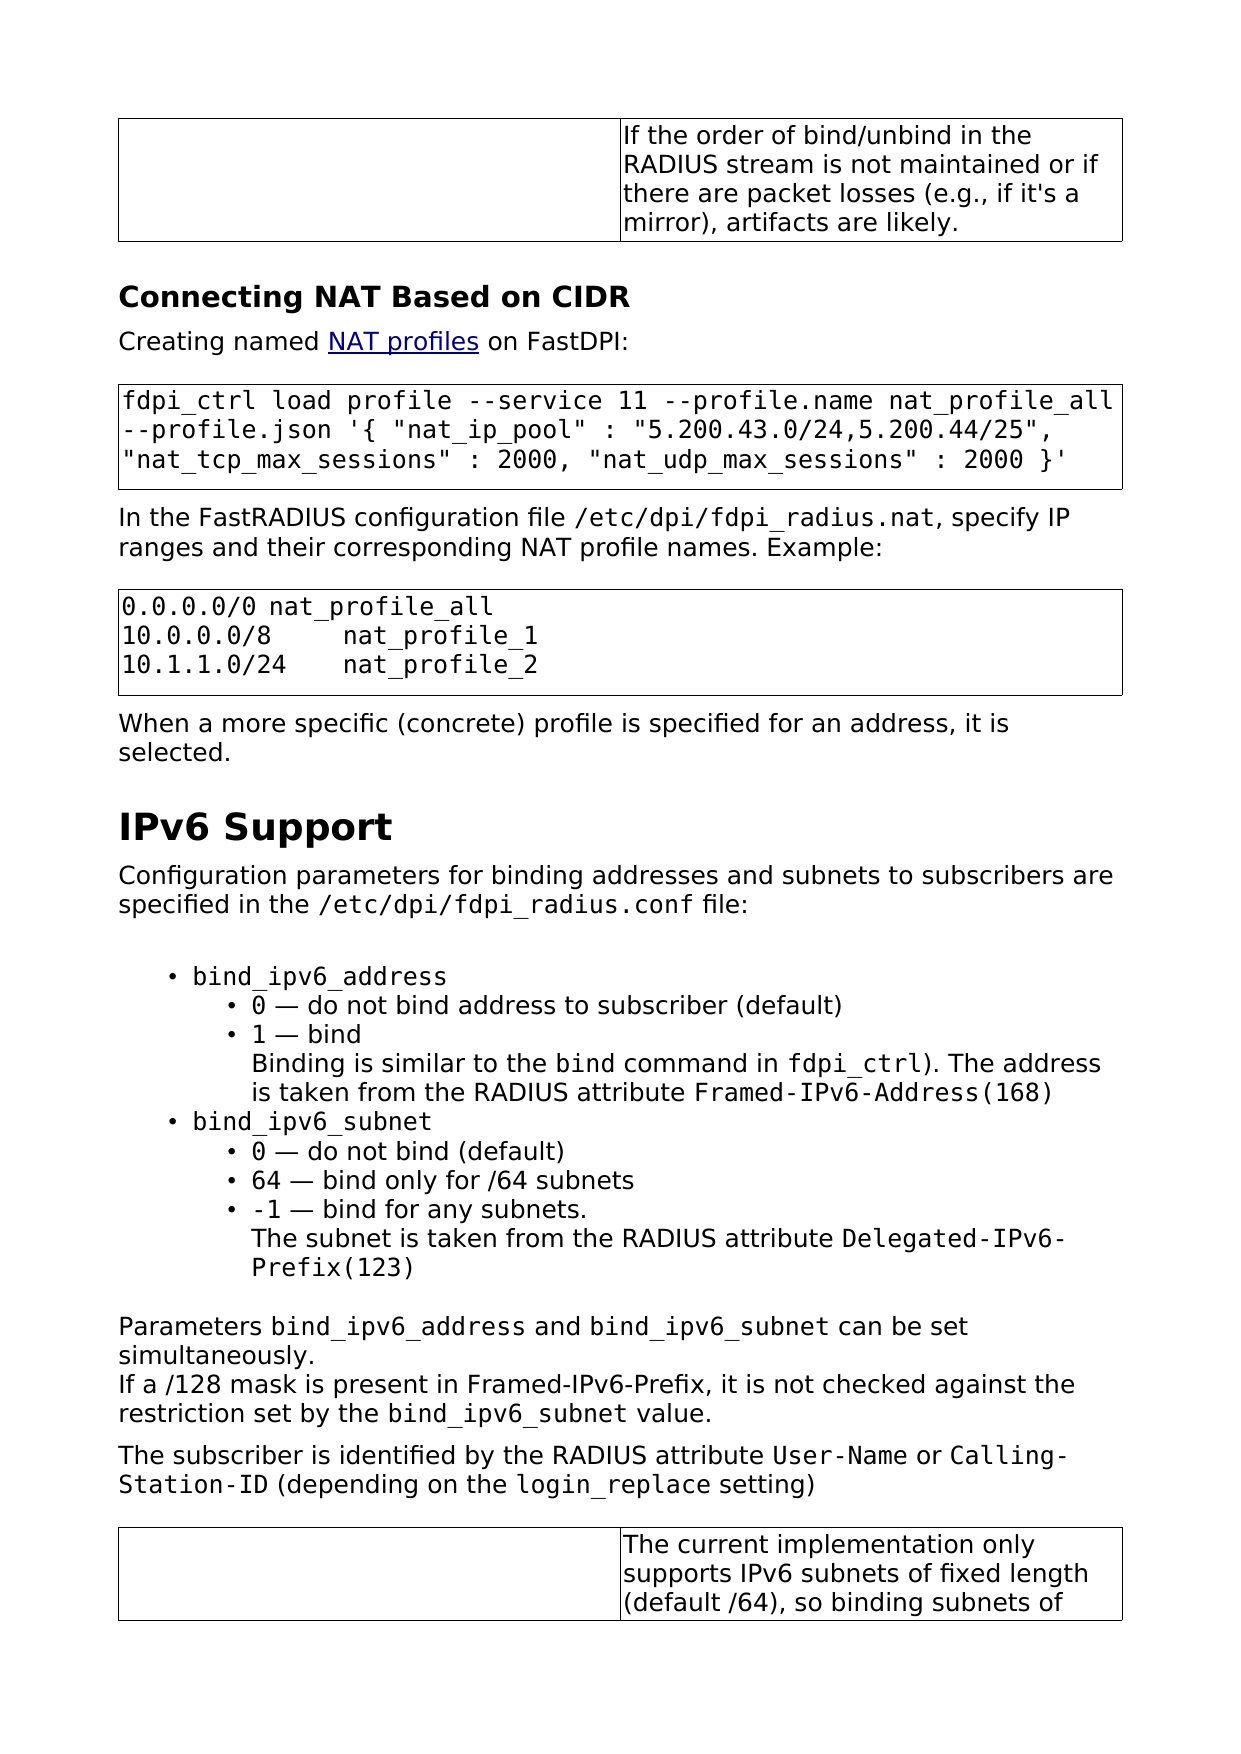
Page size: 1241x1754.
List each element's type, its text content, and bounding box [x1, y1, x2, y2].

table_header fdpi_ctrl load profile --service 11 --profile.name nat_profile_all --profile.json '{ "nat_ip_pool" : "5.200.43.0/24,5.200.44/25", "nat_tcp_max_sessions" : 2000, "nat_udp_max_sessions" : 2000 }' [119, 385, 1122, 489]
list 0 — do not bind (default) [236, 1137, 1122, 1166]
table_header [119, 119, 620, 241]
subtitle IPv6 Support [118, 805, 1122, 849]
text Parameters bind_ipv6_address and bind_ipv6_subnet can be set simultaneously. If a /128 mask is present in Framed-IPv6-Prefix, it is not checked against the restriction set by the bind_ipv6_subnet value. [118, 1312, 1122, 1429]
table_header [119, 1528, 620, 1620]
subtitle Connecting NAT Based on CIDR [118, 281, 1122, 314]
list bind_ipv6_address [177, 962, 1122, 991]
list -1 — bind for any subnets. The subnet is taken from the RADIUS attribute Delegated-IPv6-Prefix(123) [236, 1195, 1122, 1282]
list 64 — bind only for /64 subnets [236, 1166, 1122, 1195]
text The subscriber is identified by the RADIUS attribute User-Name or Calling-Station-ID (depending on the login_replace setting) [118, 1441, 1122, 1499]
list 0 — do not bind address to subscriber (default) [236, 991, 1122, 1020]
list 1 — bind Binding is similar to the bind command in fdpi_ctrl). The address is taken from the RADIUS attribute Framed-IPv6-Address(168) [236, 1020, 1122, 1107]
text Configuration parameters for binding addresses and subnets to subscribers are specified in the /etc/dpi/fdpi_radius.conf file: [118, 861, 1122, 920]
text Creating named NAT profiles on FastDPI: [118, 327, 1122, 356]
text In the FastRADIUS configuration file /etc/dpi/fdpi_radius.nat, specify IP ranges and their corresponding NAT profile names. Example: [118, 504, 1122, 562]
table_header 0.0.0.0/0 nat_profile_all 10.0.0.0/8 nat_profile_1 10.1.1.0/24 nat_profile_2 [119, 590, 1122, 694]
table_header If the order of bind/unbind in the RADIUS stream is not maintained or if there are packet losses (e.g., if it's a mirror), artifacts are likely. [621, 119, 1122, 241]
text When a more specific (concrete) profile is specified for an address, it is selected. [118, 709, 1122, 768]
list bind_ipv6_subnet [177, 1107, 1122, 1137]
table_header The current implementation only supports IPv6 subnets of fixed length (default /64), so binding subnets of [621, 1528, 1122, 1620]
